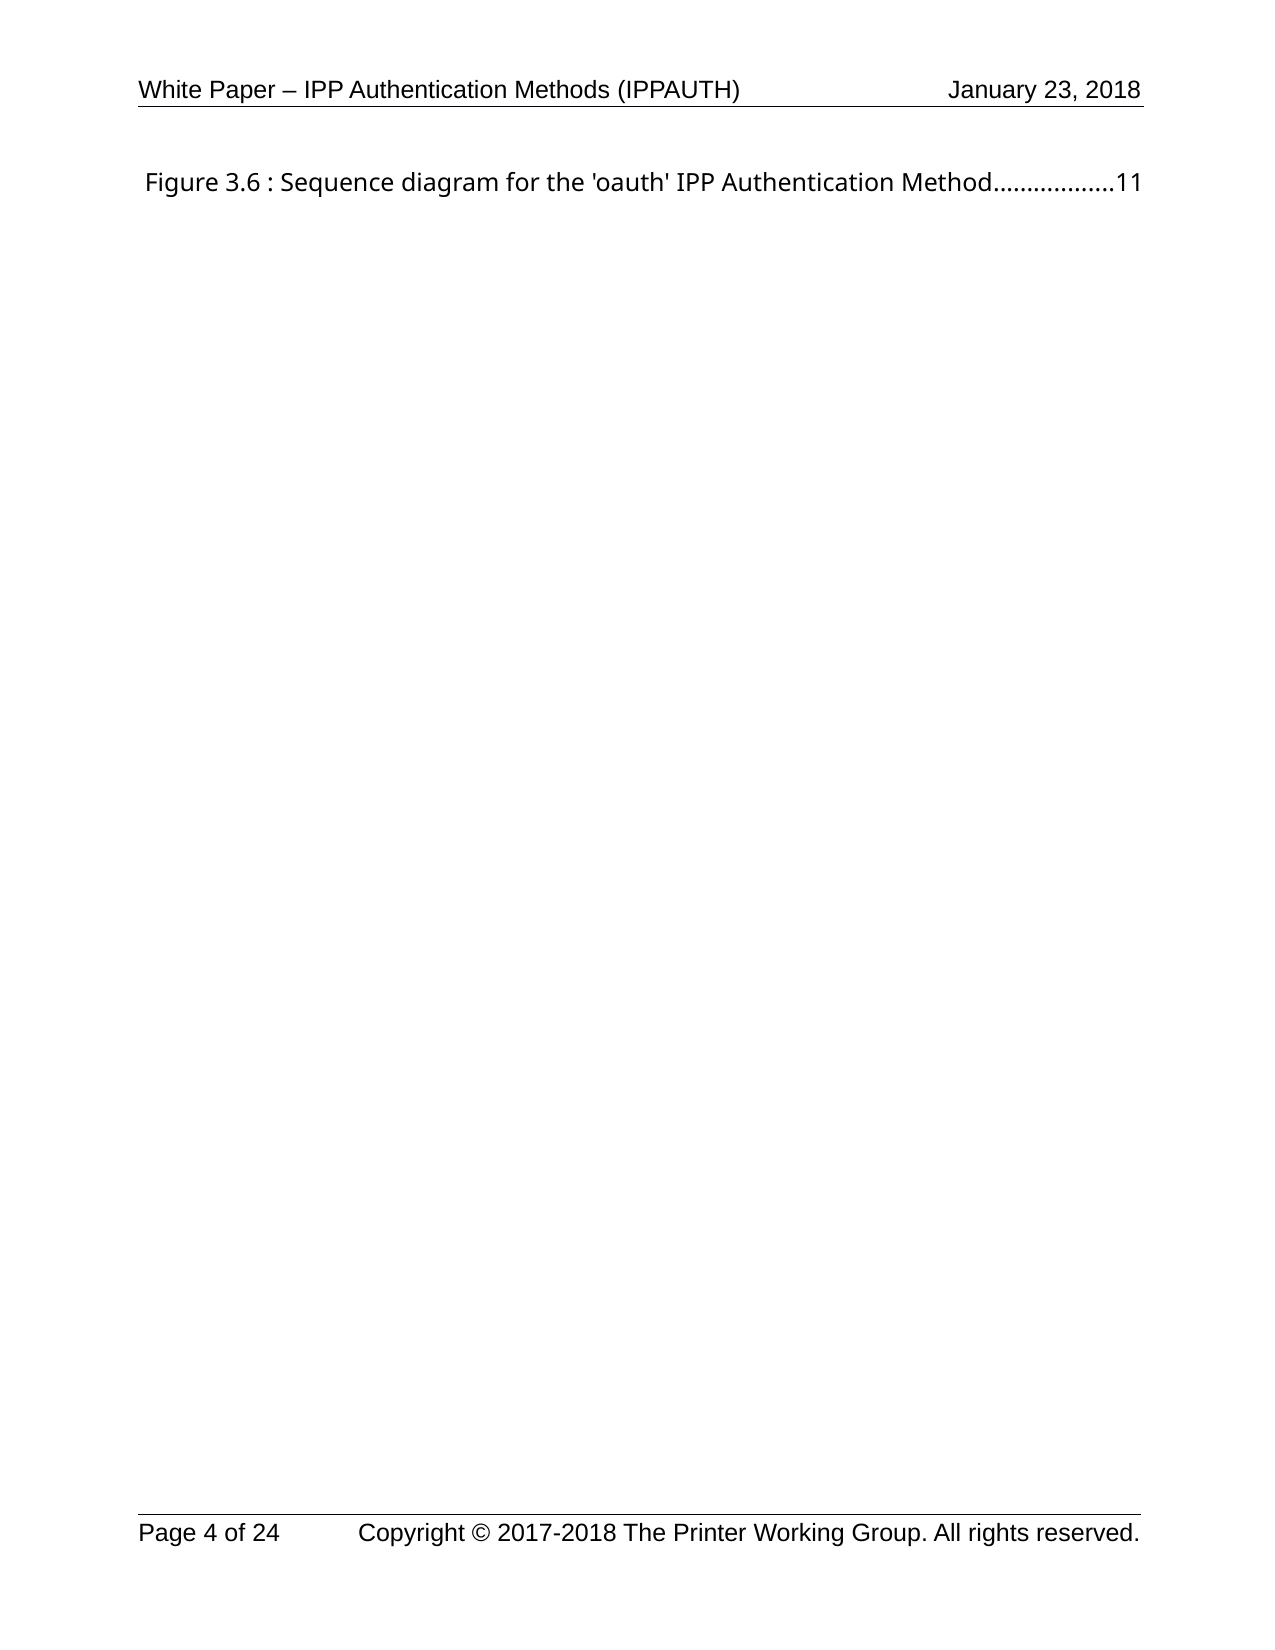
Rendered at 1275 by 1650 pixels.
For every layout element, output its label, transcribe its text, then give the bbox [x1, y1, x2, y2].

text Figure 3.6 : Sequence diagram for the 'oauth' IPP Authentication Method 11 [138, 164, 1144, 198]
